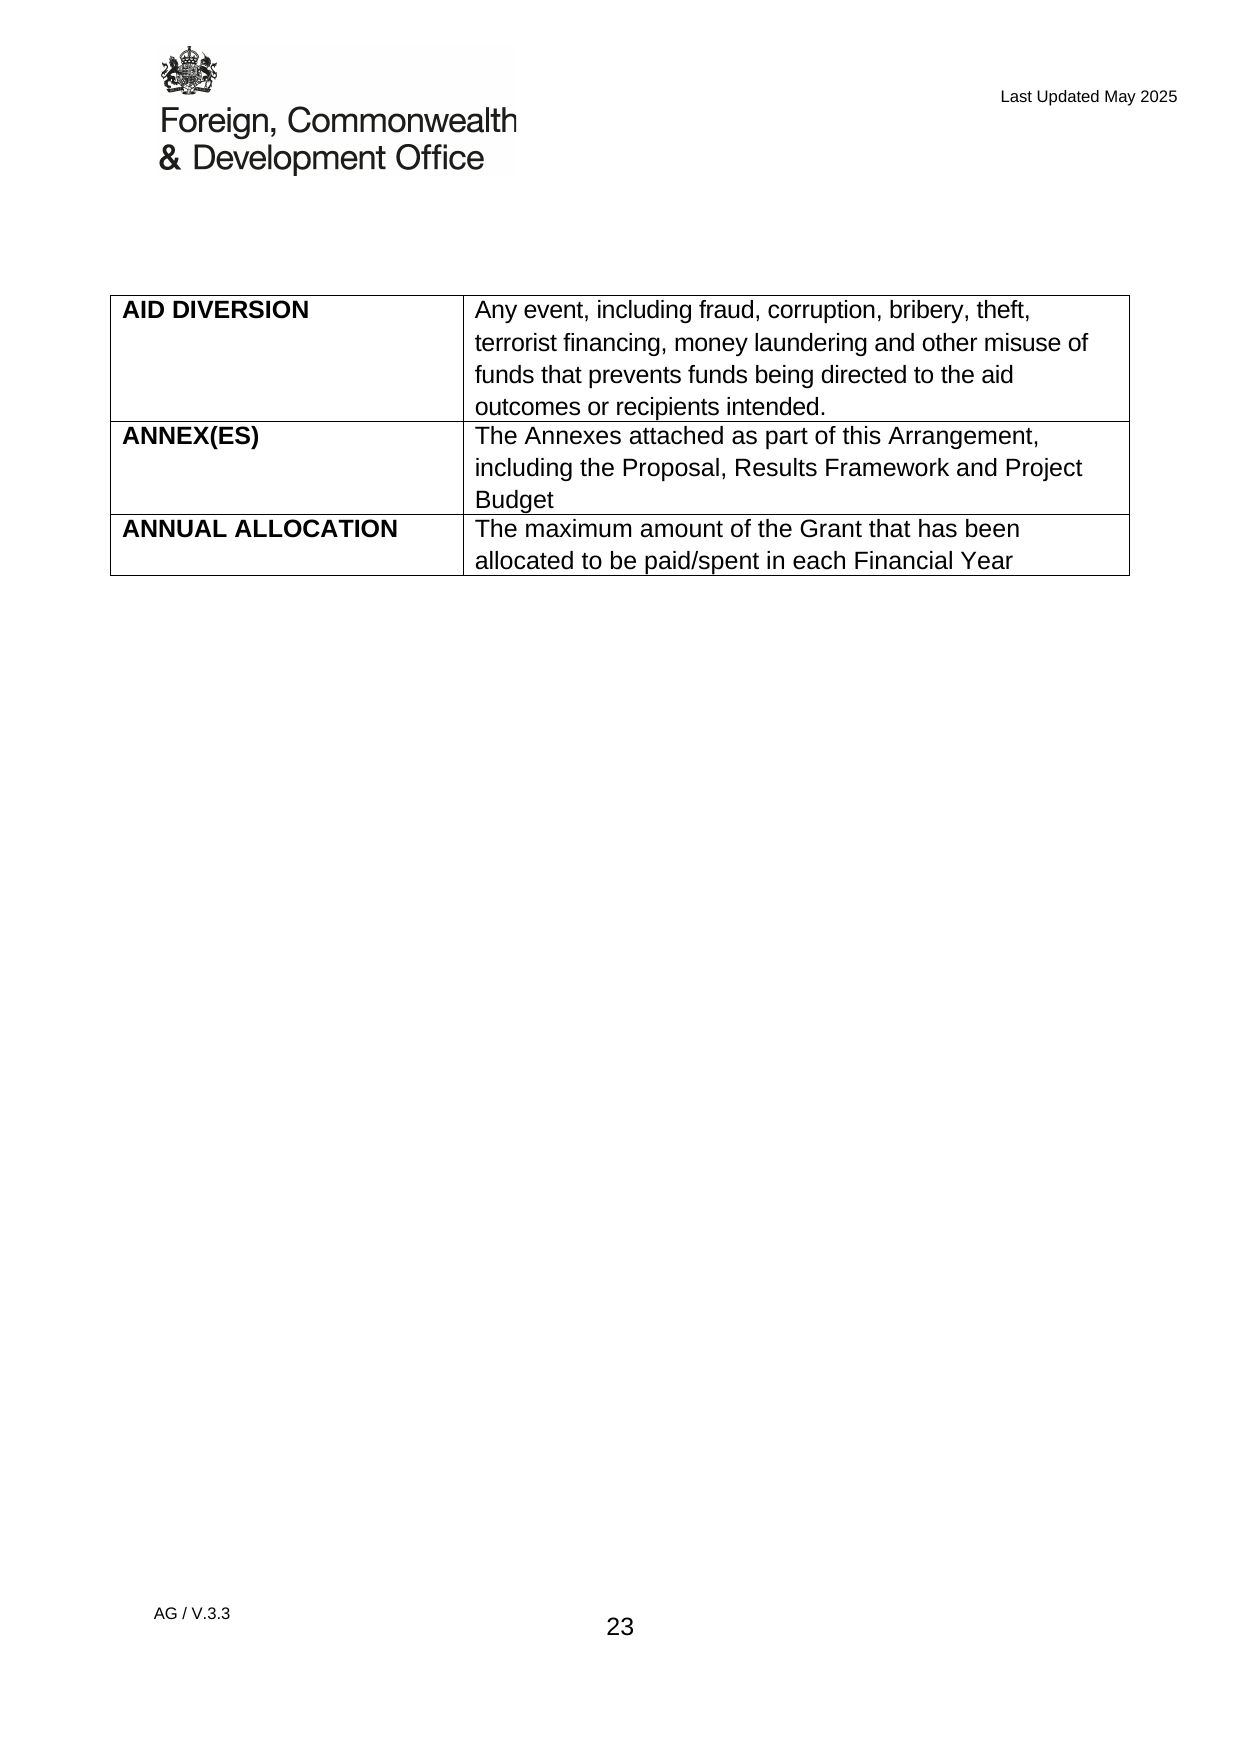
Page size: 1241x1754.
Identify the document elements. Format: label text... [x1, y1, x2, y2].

table_cell ANNEX(ES) [111, 422, 463, 514]
table_cell The maximum amount of the Grant that has been allocated to be paid/spent in each Financial Year [464, 515, 1129, 575]
picture [157, 46, 517, 176]
table_cell ANNUAL ALLOCATION [111, 515, 463, 575]
table_header AID DIVERSION [111, 296, 463, 421]
table_header Any event, including fraud, corruption, bribery, theft, terrorist financing, money laundering and other misuse of funds that prevents funds being directed to the aid outcomes or recipients intended. [464, 296, 1129, 421]
table_cell The Annexes attached as part of this Arrangement, including the Proposal, Results Framework and Project Budget [464, 422, 1129, 514]
